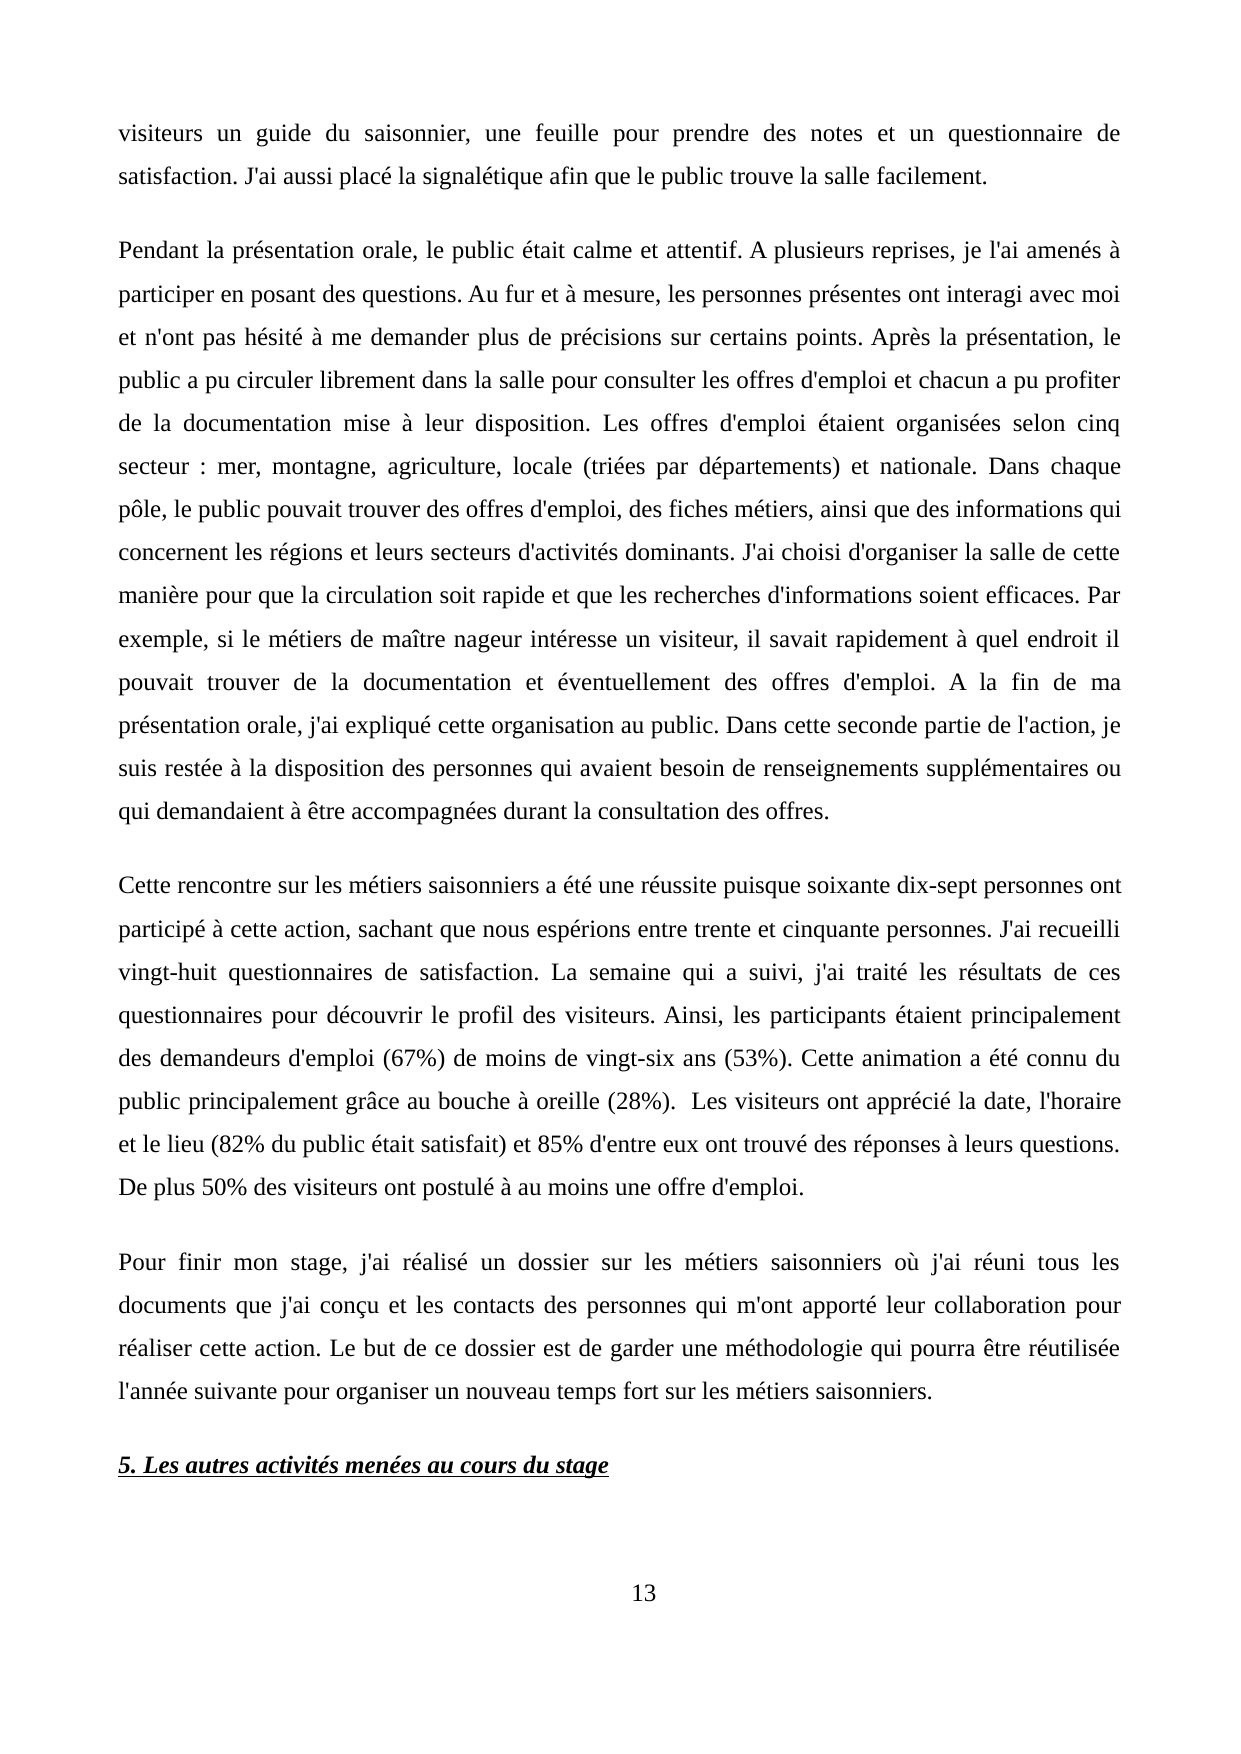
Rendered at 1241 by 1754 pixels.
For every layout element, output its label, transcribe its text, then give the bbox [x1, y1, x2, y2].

list Pour finir mon stage, j'ai réalisé un dossier sur les métiers saisonniers où j'ai réuni tous les documents que j'ai conçu et les contacts des personnes qui m'ont apporté leur collaboration pour réaliser cette action. Le but de ce dossier est de garder une méthodologie qui pourra être réutilisée l'année suivante pour organiser un nouveau temps fort sur les métiers saisonniers. [118, 1247, 1122, 1405]
list visiteurs un guide du saisonnier, une feuille pour prendre des notes et un questionnaire de satisfaction. J'ai aussi placé la signalétique afin que le public trouve la salle facilement. [118, 118, 1122, 190]
list 5. Les autres activités menées au cours du stage [118, 1451, 1122, 1479]
list Cette rencontre sur les métiers saisonniers a été une réussite puisque soixante dix-sept personnes ont participé à cette action, sachant que nous espérions entre trente et cinquante personnes. J'ai recueilli vingt-huit questionnaires de satisfaction. La semaine qui a suivi, j'ai traité les résultats de ces questionnaires pour découvrir le profil des visiteurs. Ainsi, les participants étaient principalement des demandeurs d'emploi (67%) de moins de vingt-six ans (53%). Cette animation a été connu du public principalement grâce au bouche à oreille (28%). Les visiteurs ont apprécié la date, l'horaire et le lieu (82% du public était satisfait) et 85% d'entre eux ont trouvé des réponses à leurs questions. De plus 50% des visiteurs ont postulé à au moins une offre d'emploi. [118, 871, 1122, 1201]
list Pendant la présentation orale, le public était calme et attentif. A plusieurs reprises, je l'ai amenés à participer en posant des questions. Au fur et à mesure, les personnes présentes ont interagi avec moi et n'ont pas hésité à me demander plus de précisions sur certains points. Après la présentation, le public a pu circuler librement dans la salle pour consulter les offres d'emploi et chacun a pu profiter de la documentation mise à leur disposition. Les offres d'emploi étaient organisées selon cinq secteur : mer, montagne, agriculture, locale (triées par départements) et nationale. Dans chaque pôle, le public pouvait trouver des offres d'emploi, des fiches métiers, ainsi que des informations qui concernent les régions et leurs secteurs d'activités dominants. J'ai choisi d'organiser la salle de cette manière pour que la circulation soit rapide et que les recherches d'informations soient efficaces. Par exemple, si le métiers de maître nageur intéresse un visiteur, il savait rapidement à quel endroit il pouvait trouver de la documentation et éventuellement des offres d'emploi. A la fin de ma présentation orale, j'ai expliqué cette organisation au public. Dans cette seconde partie de l'action, je suis restée à la disposition des personnes qui avaient besoin de renseignements supplémentaires ou qui demandaient à être accompagnées durant la consultation des offres. [118, 236, 1122, 825]
